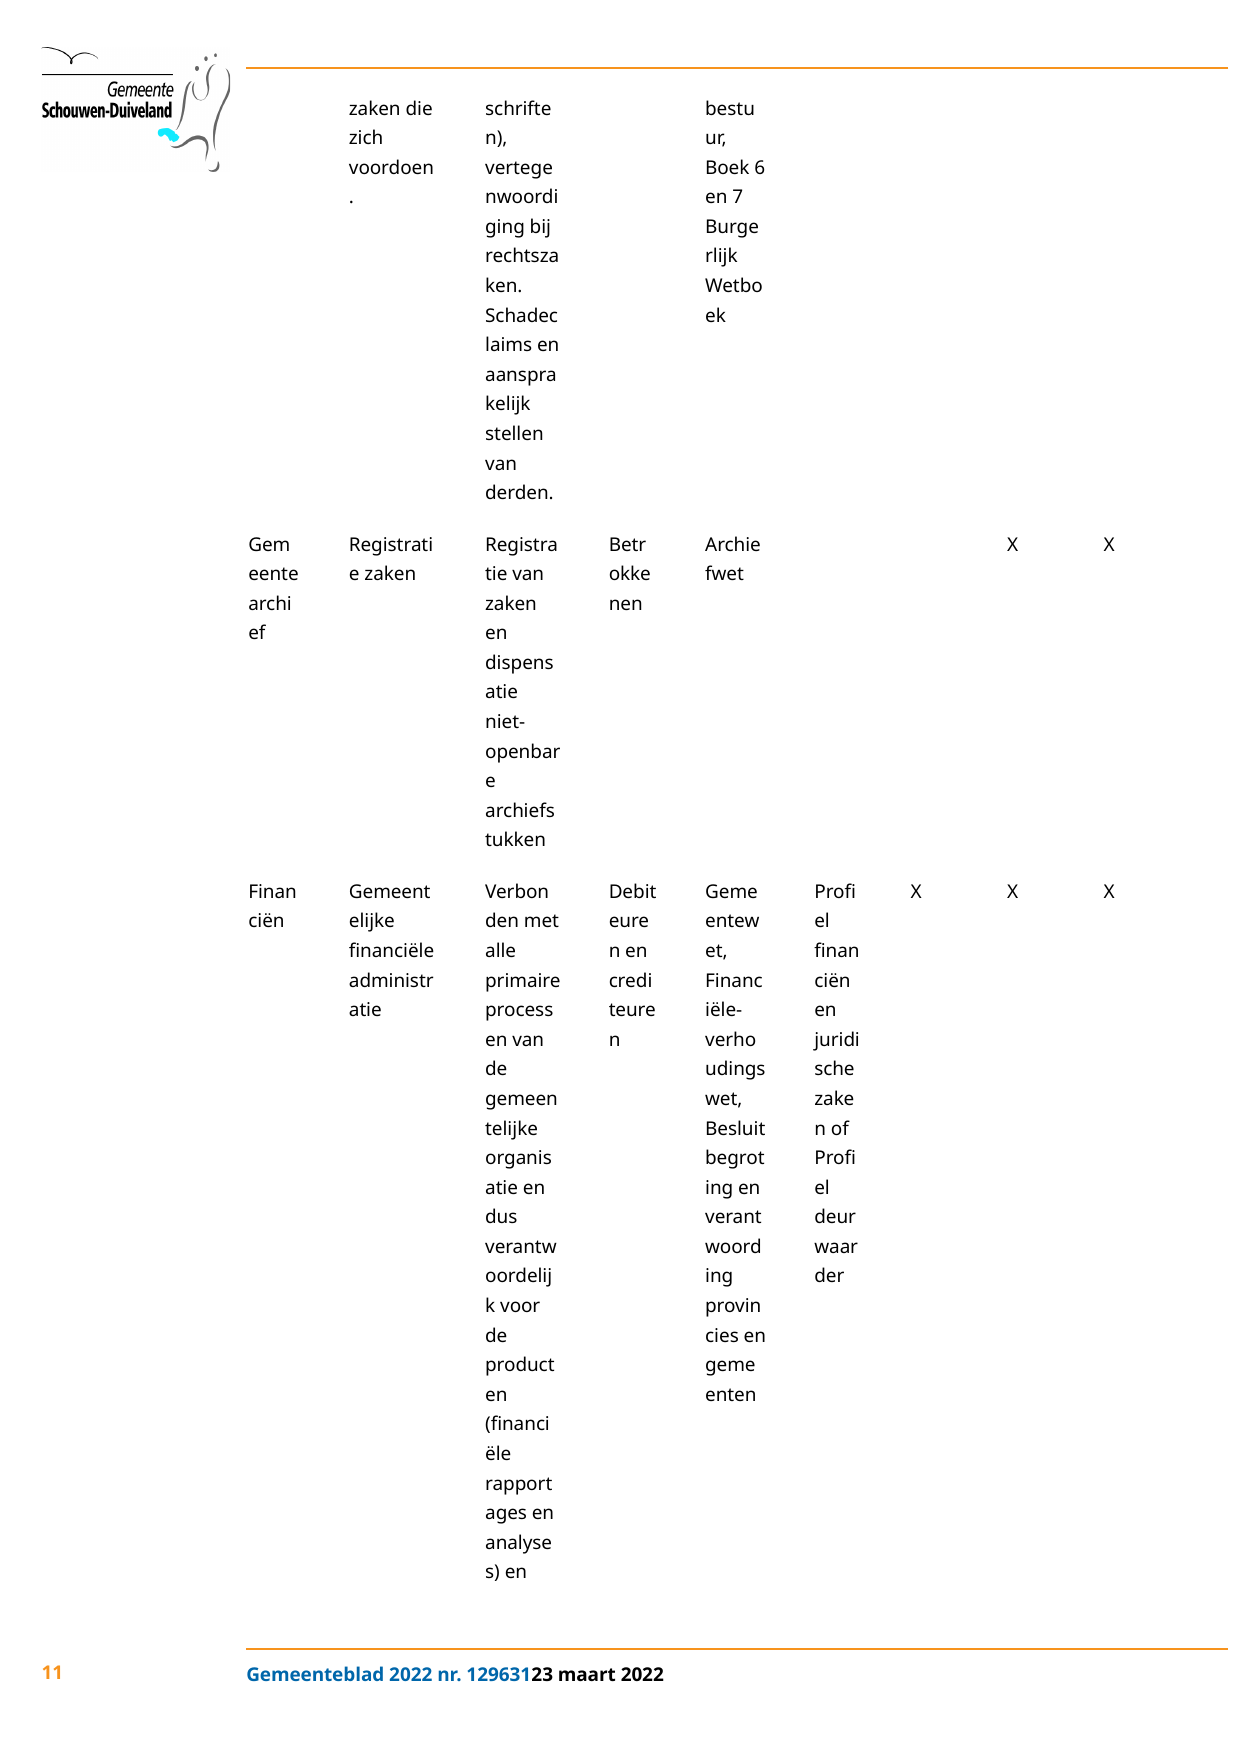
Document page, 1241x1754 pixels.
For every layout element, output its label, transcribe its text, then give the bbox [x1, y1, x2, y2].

picture [41, 47, 231, 172]
table_cell zaken die zich voordoen. [349, 95, 437, 505]
table_cell [560, 505, 608, 531]
table_cell Gemeentelijke financiële administratie [349, 878, 437, 1584]
table_cell [910, 853, 959, 878]
table_cell [959, 505, 1007, 531]
table_cell [300, 531, 349, 852]
table_cell Debiteuren en crediteuren [609, 878, 657, 1584]
table_cell [1007, 95, 1055, 505]
table_cell [1103, 95, 1152, 505]
table_cell [560, 853, 608, 878]
table_cell [814, 853, 862, 878]
table_cell [766, 853, 814, 878]
table_cell [349, 505, 437, 531]
table_cell [609, 505, 657, 531]
table_cell Verbonden met alle primaire processen van de gemeentelijke organisatie en dus verantwoordelijk voor de producten (financiële rapportages en analyses) en [485, 878, 560, 1584]
table_cell [705, 505, 766, 531]
table_cell [609, 95, 657, 505]
table_cell [248, 853, 300, 878]
table_cell [862, 505, 910, 531]
table_cell [300, 853, 349, 878]
table_cell [1055, 878, 1103, 1584]
table_cell [609, 853, 657, 878]
table_cell X [910, 878, 959, 1584]
table_cell [814, 531, 862, 852]
table_cell Profiel financiën en juridische zaken of Profiel deurwaarder [814, 878, 862, 1584]
table_cell [1007, 853, 1055, 878]
table_cell [437, 531, 485, 852]
table_cell [300, 95, 349, 505]
table_cell [862, 878, 910, 1584]
table_cell [248, 95, 300, 505]
table_cell [560, 878, 608, 1584]
table_cell Betrokkenen [609, 531, 657, 852]
table_cell [959, 878, 1007, 1584]
table_cell [766, 531, 814, 852]
table_cell X [1103, 531, 1152, 852]
table_cell [766, 878, 814, 1584]
table_cell [437, 95, 485, 505]
table_cell [766, 505, 814, 531]
table_cell Gemeentearchief [248, 531, 300, 852]
table_cell [1103, 505, 1152, 531]
table_cell [910, 505, 959, 531]
table_cell [437, 878, 485, 1584]
table_cell [657, 505, 705, 531]
table_cell [1055, 531, 1103, 852]
table_cell [1007, 505, 1055, 531]
table_cell X [1007, 878, 1055, 1584]
table_cell [657, 95, 705, 505]
table_cell [814, 95, 862, 505]
table_cell [959, 531, 1007, 852]
table_cell [300, 878, 349, 1584]
table_cell [959, 95, 1007, 505]
table_cell [766, 95, 814, 505]
table_cell [862, 853, 910, 878]
table_cell [560, 531, 608, 852]
table_cell [657, 531, 705, 852]
table_cell [814, 505, 862, 531]
table_cell [910, 95, 959, 505]
table_cell Registratie van zaken en dispensatie niet-openbare archiefstukken [485, 531, 560, 852]
table_cell [910, 531, 959, 852]
table_cell Registratie zaken [349, 531, 437, 852]
table_cell [437, 505, 485, 531]
table_cell [657, 878, 705, 1584]
table_cell [959, 853, 1007, 878]
table_cell [248, 505, 300, 531]
table_cell [1055, 853, 1103, 878]
table_cell [705, 853, 766, 878]
table_cell [300, 505, 349, 531]
table_cell Archiefwet [705, 531, 766, 852]
table_cell X [1103, 878, 1152, 1584]
table_cell schriften), vertegenwoordiging bij rechtszaken. Schadeclaims en aansprakelijk stellen van derden. [485, 95, 560, 505]
table_cell Financiën [248, 878, 300, 1584]
table_cell [862, 95, 910, 505]
table_cell [1103, 853, 1152, 878]
table_cell [862, 531, 910, 852]
table_cell bestuur, Boek 6 en 7 Burgerlijk Wetboek [705, 95, 766, 505]
table_cell [437, 853, 485, 878]
table_cell [1055, 95, 1103, 505]
table_cell [349, 853, 437, 878]
table_cell [485, 505, 560, 531]
table_cell [560, 95, 608, 505]
table_cell [657, 853, 705, 878]
table_cell [485, 853, 560, 878]
table_cell Gemeentewet, Financiële-verhoudingswet, Besluit begroting en verantwoording provincies en gemeenten [705, 878, 766, 1584]
table_cell [1055, 505, 1103, 531]
table_cell X [1007, 531, 1055, 852]
